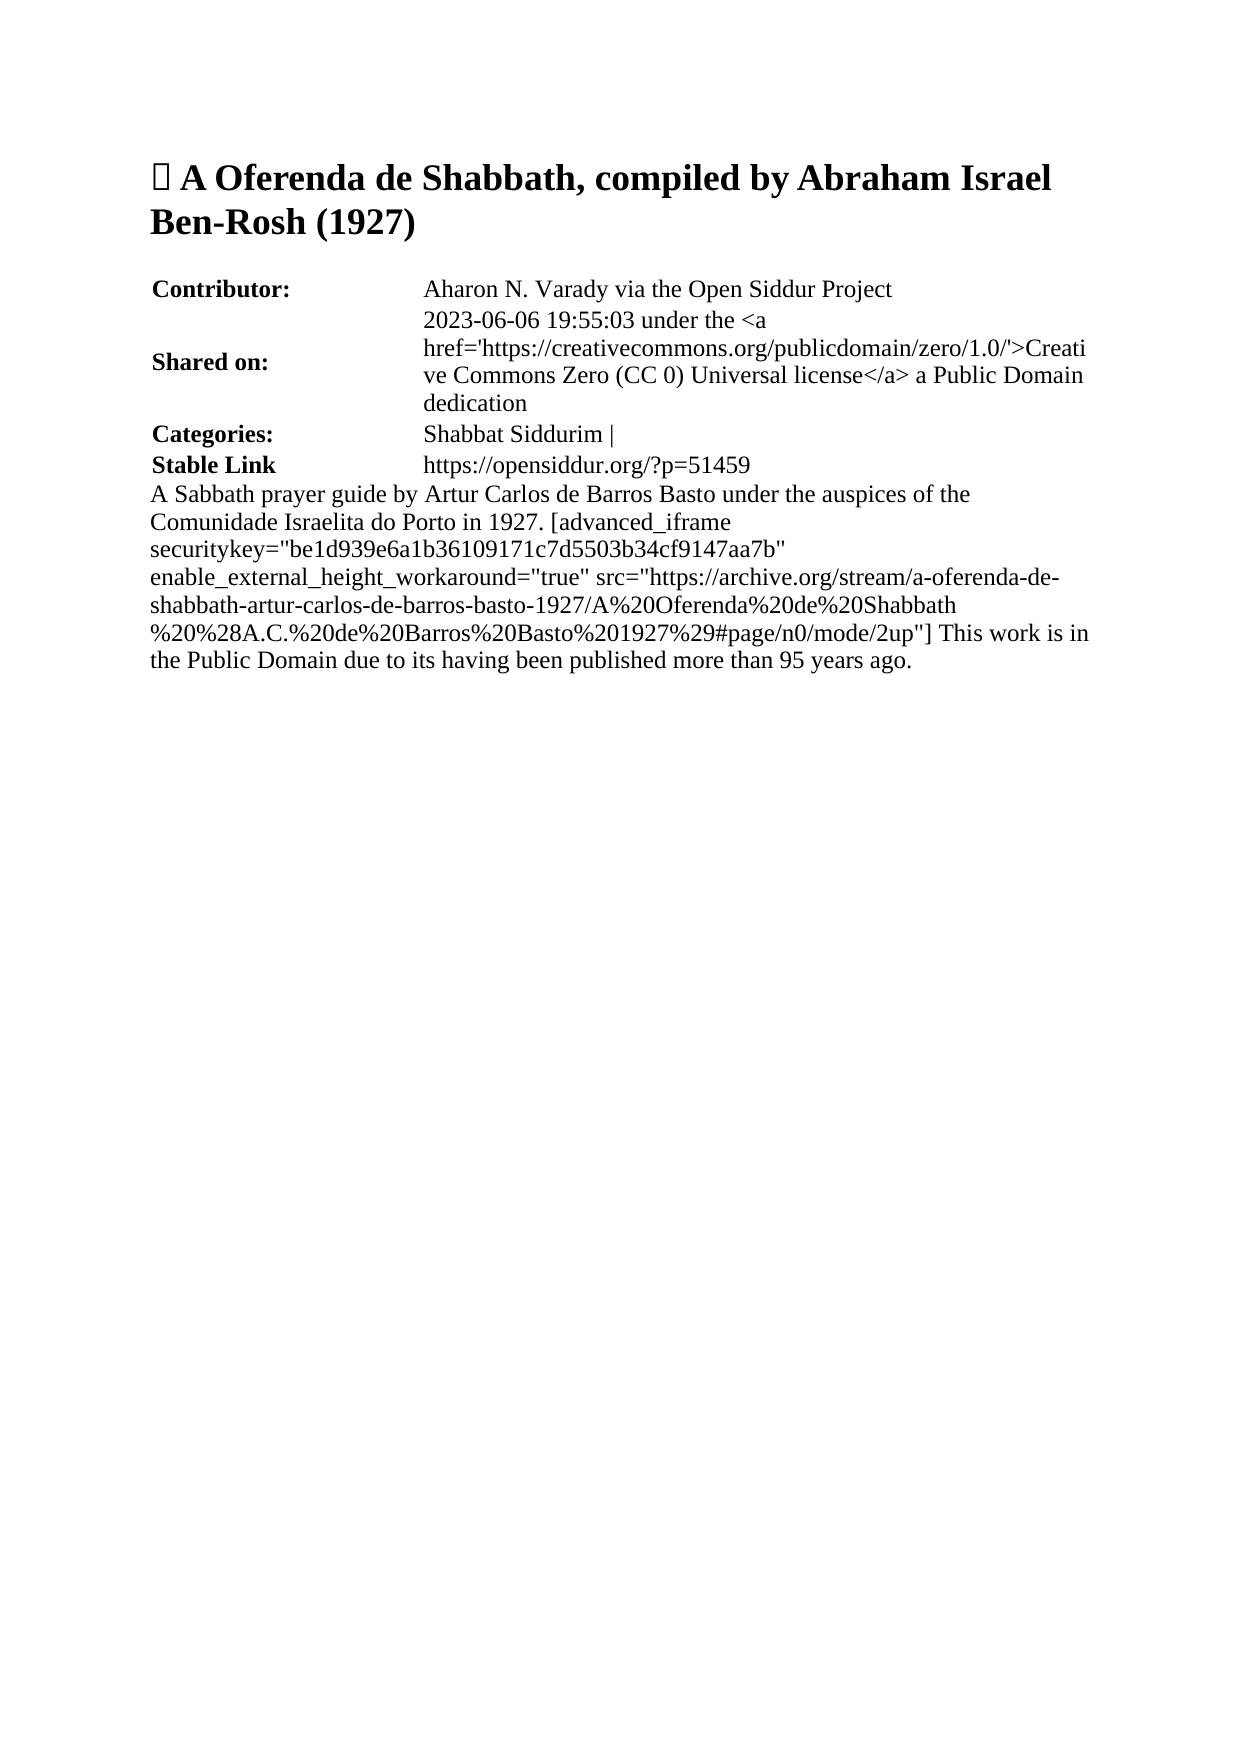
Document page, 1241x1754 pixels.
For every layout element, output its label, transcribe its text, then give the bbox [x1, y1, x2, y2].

table_header Contributor: [150, 274, 421, 304]
table_cell Shabbat Siddurim | [421, 419, 1090, 449]
table_cell Stable Link [150, 449, 421, 480]
table_cell 2023-06-06 19:55:03 under the <a href='https://creativecommons.org/publicdomain/zero/1.0/'>Creative Commons Zero (CC 0) Universal license</a> a Public Domain dedication [421, 305, 1090, 418]
table_header Aharon N. Varady via the Open Siddur Project [421, 274, 1090, 304]
subtitle 📖 A Oferenda de Shabbath, compiled by Abraham Israel Ben-Rosh (1927) [150, 150, 1090, 243]
table_cell https://opensiddur.org/?p=51459 [421, 449, 1090, 480]
table_cell Shared on: [150, 305, 421, 418]
text A Sabbath prayer guide by Artur Carlos de Barros Basto under the auspices of the Comunidade Israelita do Porto in 1927. [advanced_iframe securitykey="be1d939e6a1b36109171c7d5503b34cf9147aa7b" enable_external_height_workaround="true" src="https://archive.org/stream/a-oferenda-de-shabbath-artur-carlos-de-barros-basto-1927/A%20Oferenda%20de%20Shabbath%20%28A.C.%20de%20Barros%20Basto%201927%29#page/n0/mode/2up"] This work is in the Public Domain due to its having been published more than 95 years ago. [150, 480, 1090, 674]
table_cell Categories: [150, 419, 421, 449]
